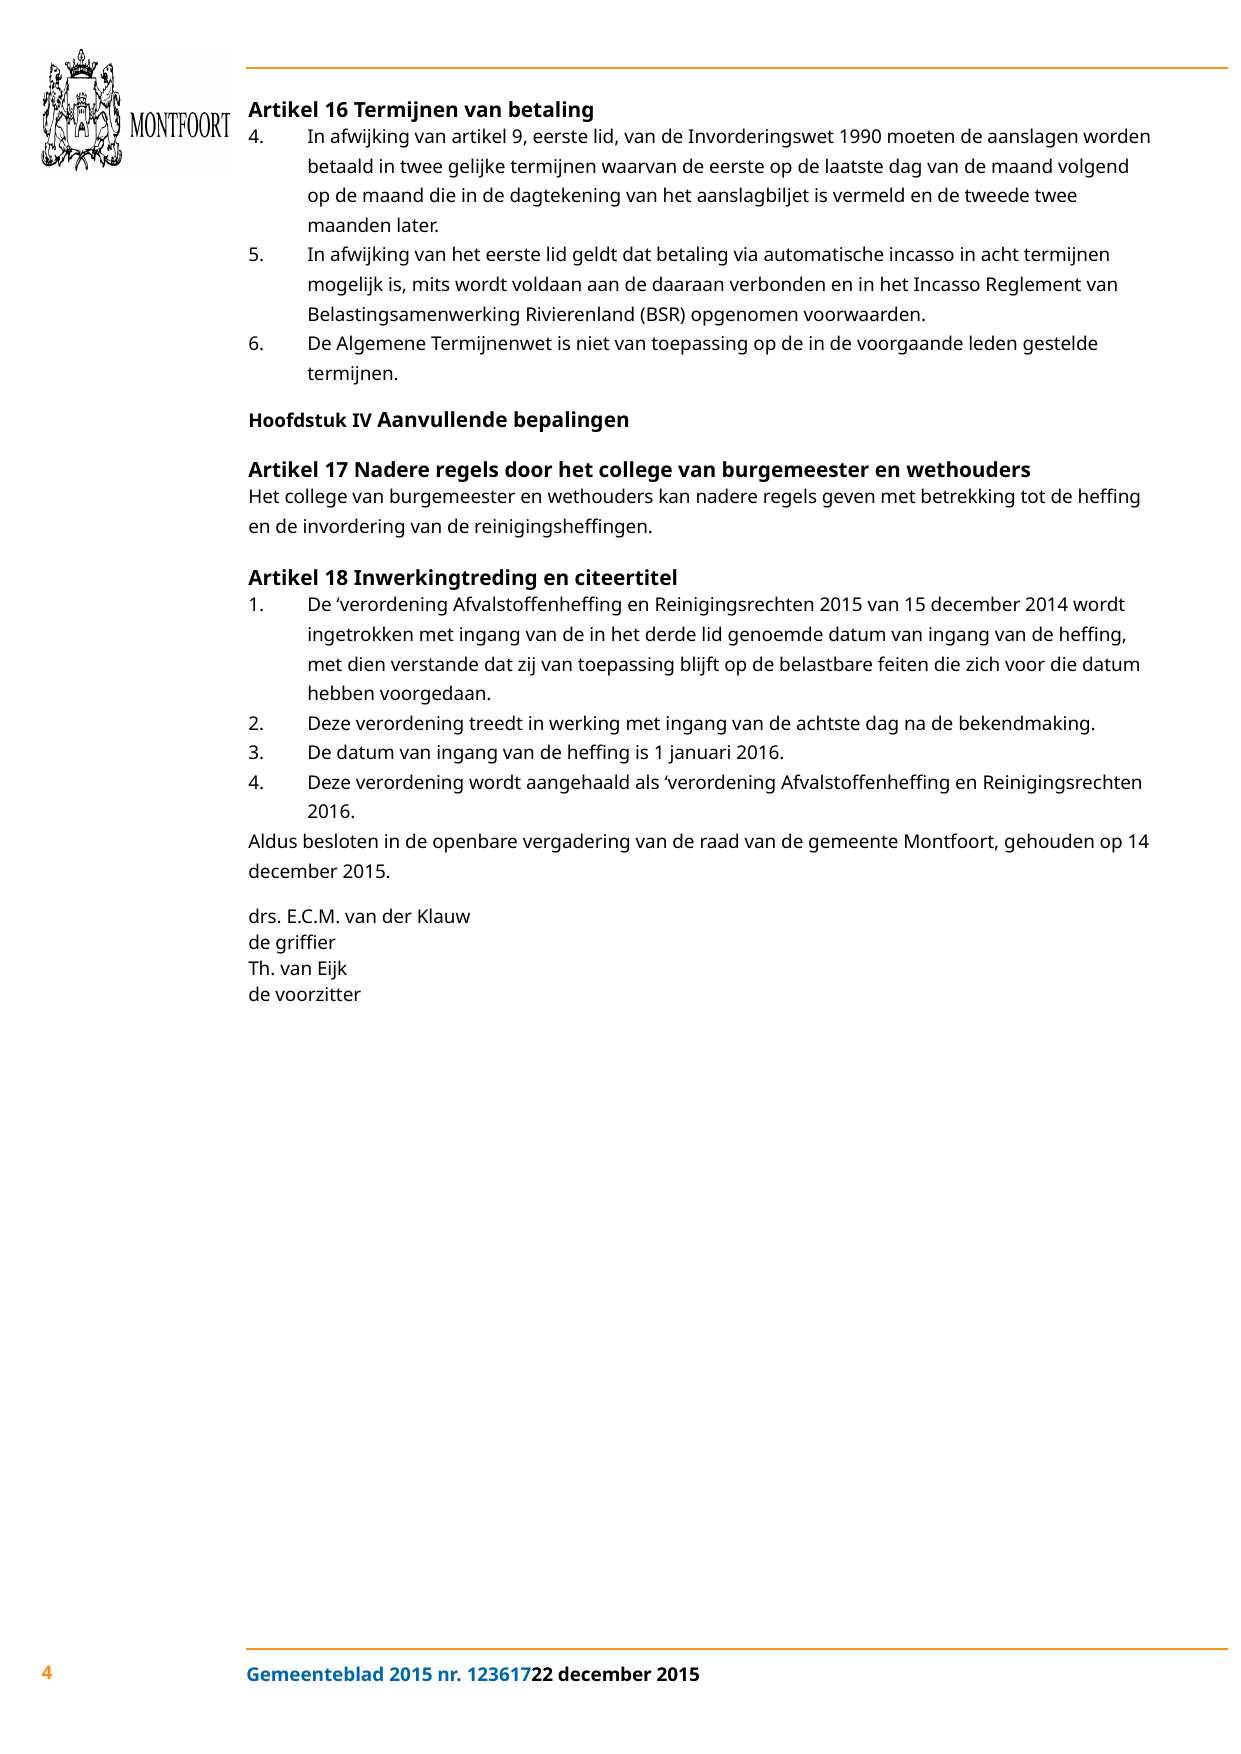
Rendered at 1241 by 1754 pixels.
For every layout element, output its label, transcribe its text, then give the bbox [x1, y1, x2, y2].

list In afwijking van het eerste lid geldt dat betaling via automatische incasso in acht termijnen mogelijk is, mits wordt voldaan aan de daaraan verbonden en in het Incasso Reglement van Belastingsamenwerking Rivierenland (BSR) opgenomen voorwaarden. [248, 242, 1152, 326]
text Hoofdstuk IV Aanvullende bepalingen [248, 406, 1152, 434]
list Deze verordening wordt aangehaald als ‘verordening Afvalstoffenheffing en Reinigingsrechten 2016. [248, 769, 1152, 824]
text Artikel 18 Inwerkingtreding en citeertitel [248, 563, 1152, 592]
text Het college van burgemeester en wethouders kan nadere regels geven met betrekking tot de heffing en de invordering van de reinigingsheffingen. [248, 483, 1152, 538]
picture [41, 47, 231, 172]
text Artikel 17 Nadere regels door het college van burgemeester en wethouders [248, 455, 1152, 483]
text Th. van Eijk [248, 955, 1152, 981]
list Deze verordening treedt in werking met ingang van de achtste dag na de bekendmaking. [248, 710, 1152, 736]
text Artikel 16 Termijnen van betaling [248, 95, 1152, 123]
text Aldus besloten in de openbare vergadering van de raad van de gemeente Montfoort, gehouden op 14 december 2015. [248, 828, 1152, 884]
text drs. E.C.M. van der Klauw [248, 903, 1152, 929]
list In afwijking van artikel 9, eerste lid, van de Invorderingswet 1990 moeten de aanslagen worden betaald in twee gelijke termijnen waarvan de eerste op de laatste dag van de maand volgend op de maand die in de dagtekening van het aanslagbiljet is vermeld en de tweede twee maanden later. [248, 123, 1152, 238]
text de griffier [248, 929, 1152, 955]
list De datum van ingang van de heffing is 1 januari 2016. [248, 739, 1152, 765]
list De Algemene Termijnenwet is niet van toepassing op de in de voorgaande leden gestelde termijnen. [248, 330, 1152, 386]
text de voorzitter [248, 981, 1152, 1006]
list De ‘verordening Afvalstoffenheffing en Reinigingsrechten 2015 van 15 december 2014 wordt ingetrokken met ingang van de in het derde lid genoemde datum van ingang van de heffing, met dien verstande dat zij van toepassing blijft op de belastbare feiten die zich voor die datum hebben voorgedaan. [248, 592, 1152, 706]
